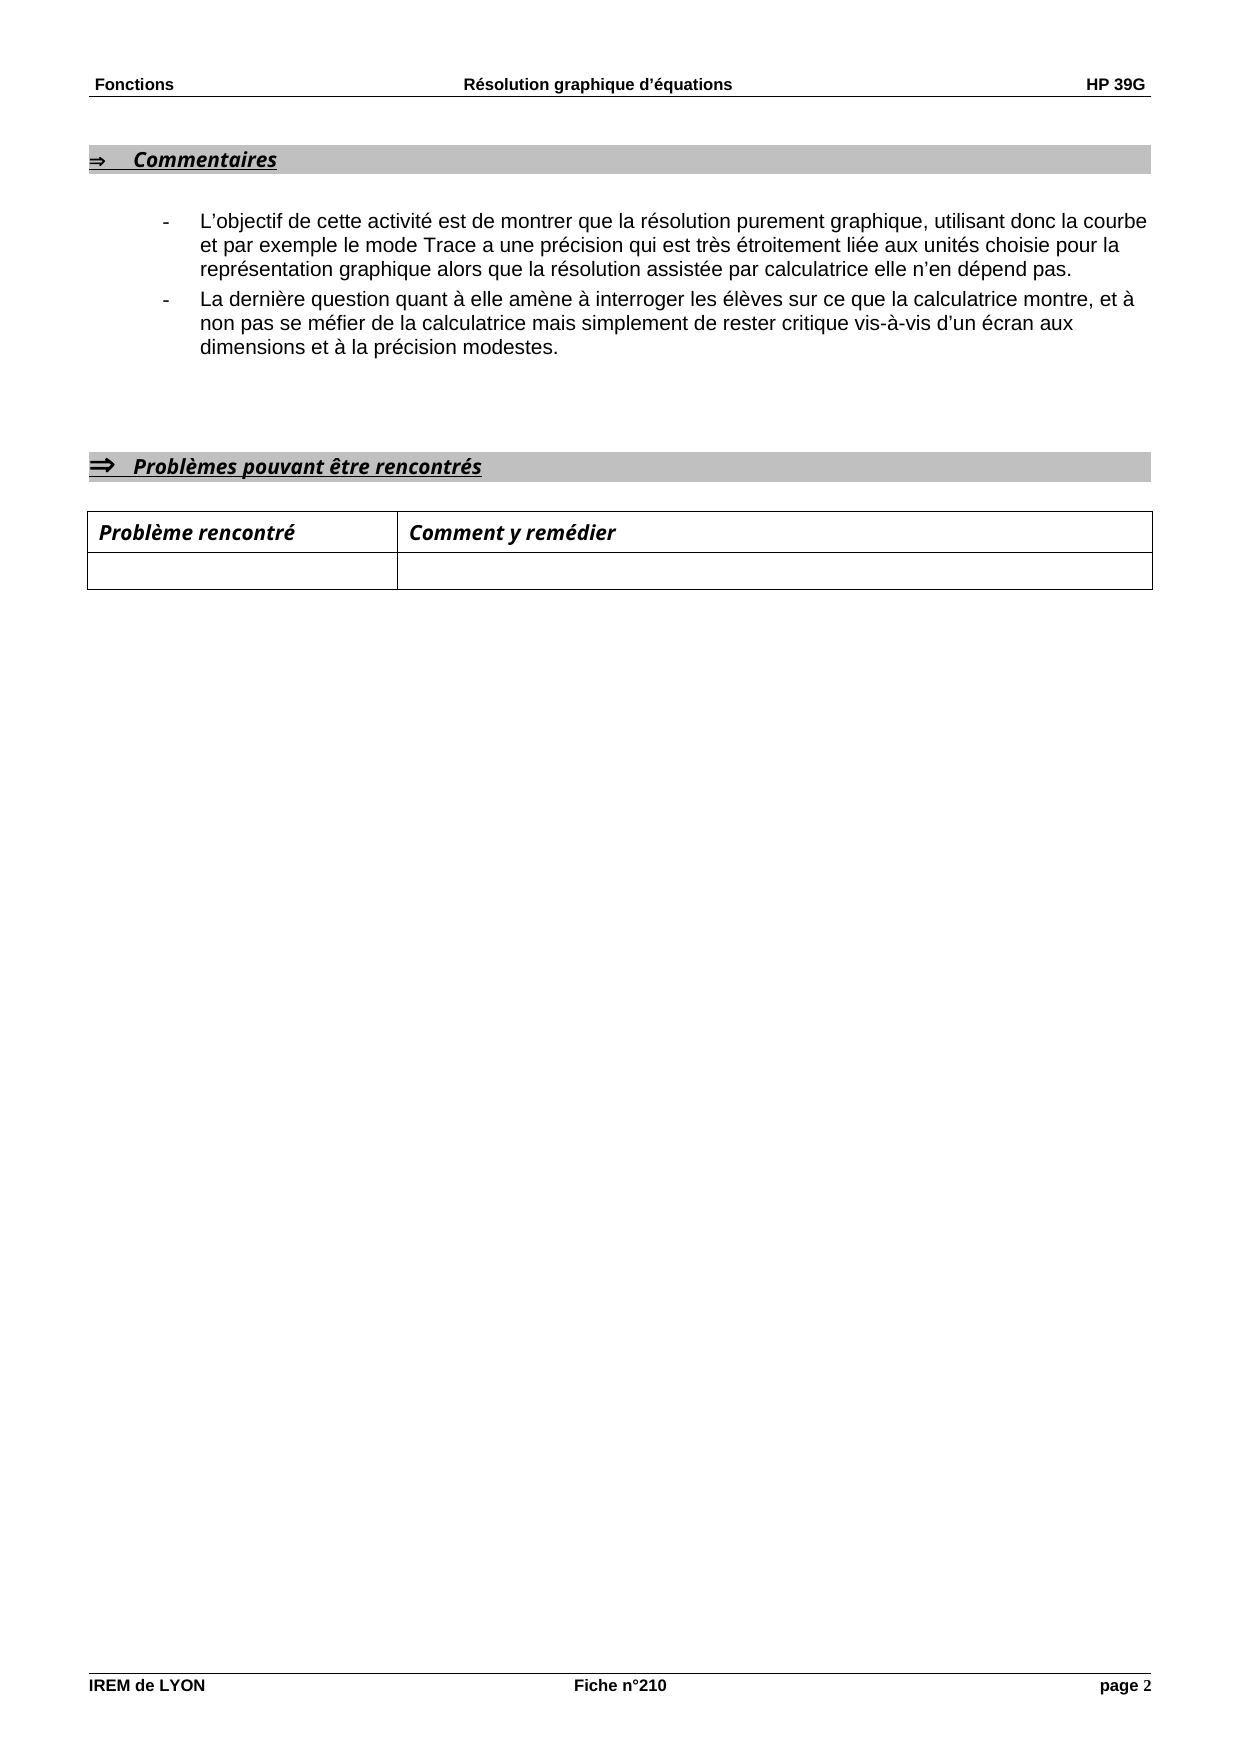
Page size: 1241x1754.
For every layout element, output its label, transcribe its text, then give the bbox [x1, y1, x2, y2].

text  Commentaires [89, 145, 1151, 174]
table_header Problème rencontré [88, 512, 397, 552]
table_header Comment y remédier [398, 512, 1152, 552]
table_cell [398, 553, 1152, 589]
text  Problèmes pouvant être rencontrés [89, 452, 1151, 482]
list L’objectif de cette activité est de montrer que la résolution purement graphique, utilisant donc la courbe et par exemple le mode Trace a une précision qui est très étroitement liée aux unités choisie pour la représentation graphique alors que la résolution assistée par calculatrice elle n’en dépend pas. [162, 209, 1151, 281]
table_cell [88, 553, 397, 589]
list La dernière question quant à elle amène à interroger les élèves sur ce que la calculatrice montre, et à non pas se méfier de la calculatrice mais simplement de rester critique vis-à-vis d’un écran aux dimensions et à la précision modestes. [162, 287, 1151, 359]
